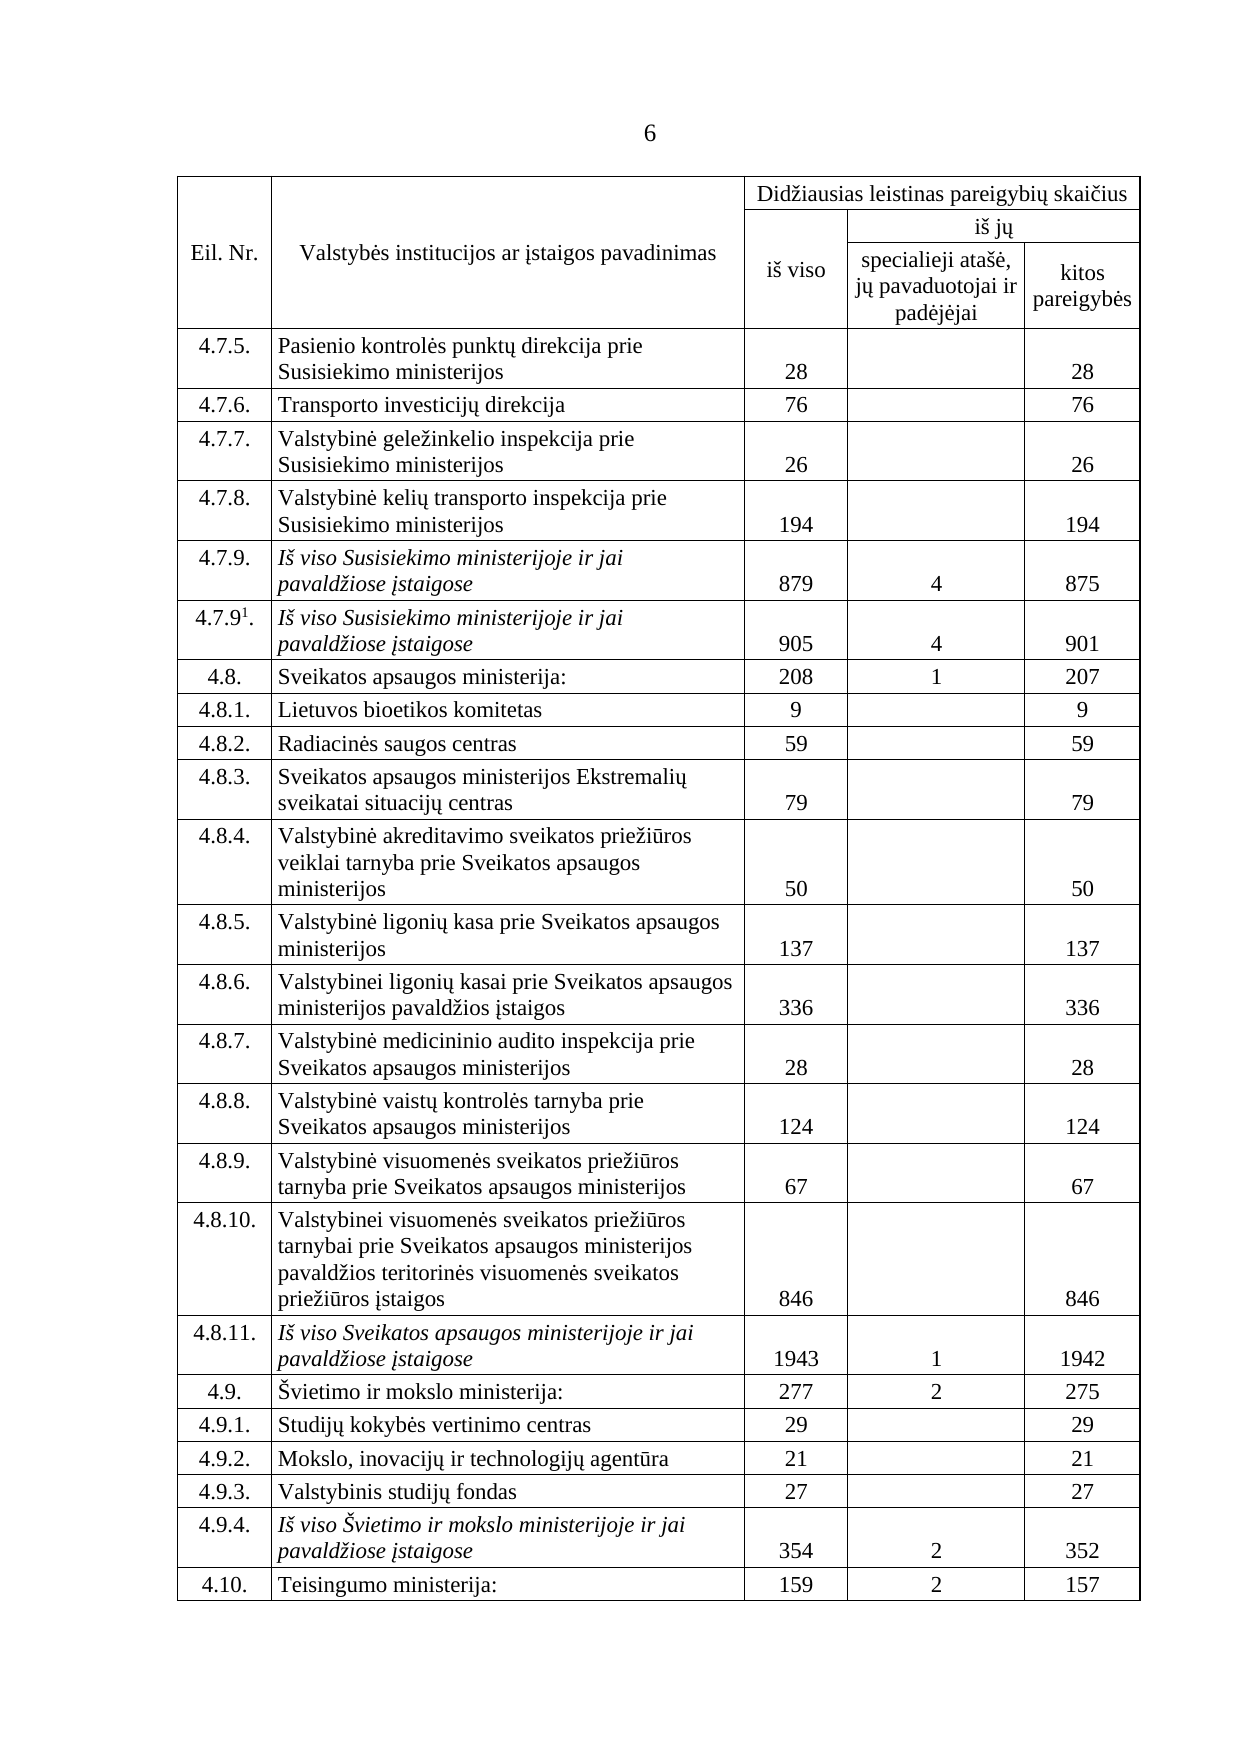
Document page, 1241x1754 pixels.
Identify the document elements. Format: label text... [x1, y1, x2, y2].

table_cell Studijų kokybės vertinimo centras [272, 1409, 744, 1441]
table_cell 76 [1025, 389, 1139, 421]
table_cell [848, 1025, 1024, 1083]
table_cell [848, 389, 1024, 421]
table_cell 27 [745, 1475, 847, 1507]
table_cell 124 [1025, 1084, 1139, 1143]
table_cell kitos pareigybės [1025, 243, 1139, 328]
table_cell 4.8.7. [178, 1025, 271, 1083]
table_cell 4.7.5. [178, 329, 271, 388]
table_cell 2 [848, 1375, 1024, 1407]
table_cell 4.8.8. [178, 1084, 271, 1143]
table_cell 76 [745, 389, 847, 421]
table_cell [848, 329, 1024, 388]
table_cell 879 [745, 541, 847, 599]
table_cell specialieji atašė, jų pavaduotojai ir padėjėjai [848, 243, 1024, 328]
table_cell 4.9.1. [178, 1409, 271, 1441]
table_cell 336 [1025, 965, 1139, 1023]
table_cell 208 [745, 660, 847, 692]
table_cell [848, 820, 1024, 904]
table_cell 2 [848, 1508, 1024, 1567]
table_cell 59 [745, 727, 847, 759]
table_cell 28 [1025, 1025, 1139, 1083]
table_cell 29 [1025, 1409, 1139, 1441]
table_cell 79 [1025, 760, 1139, 818]
table_cell 4.8.6. [178, 965, 271, 1023]
table_cell 4.8.4. [178, 820, 271, 904]
table_cell 4.8. [178, 660, 271, 692]
table_cell 4.7.8. [178, 481, 271, 540]
table_cell [848, 727, 1024, 759]
table_cell [848, 694, 1024, 726]
table_cell 159 [745, 1568, 847, 1600]
table_cell 905 [745, 601, 847, 659]
table_cell 4.8.1. [178, 694, 271, 726]
table_cell 50 [1025, 820, 1139, 904]
table_cell Iš viso Susisiekimo ministerijoje ir jai pavaldžiose įstaigose [272, 601, 744, 659]
table_cell Iš viso Sveikatos apsaugos ministerijoje ir jai pavaldžiose įstaigose [272, 1316, 744, 1374]
table_cell 901 [1025, 601, 1139, 659]
table_cell Švietimo ir mokslo ministerija: [272, 1375, 744, 1407]
table_cell 1943 [745, 1316, 847, 1374]
table_header Valstybės institucijos ar įstaigos pavadinimas [272, 177, 744, 328]
table_cell 59 [1025, 727, 1139, 759]
table_cell 352 [1025, 1508, 1139, 1567]
table_cell 354 [745, 1508, 847, 1567]
table_cell [848, 422, 1024, 480]
table_cell Iš viso Susisiekimo ministerijoje ir jai pavaldžiose įstaigose [272, 541, 744, 599]
table_cell 137 [1025, 905, 1139, 964]
table_cell 157 [1025, 1568, 1139, 1600]
table_cell [848, 1144, 1024, 1202]
table_cell 67 [745, 1144, 847, 1202]
table_header Eil. Nr. [178, 177, 271, 328]
table_cell 26 [745, 422, 847, 480]
table_cell 2 [848, 1568, 1024, 1600]
table_cell [848, 1084, 1024, 1143]
table_cell 846 [745, 1203, 847, 1314]
table_cell 4.9.3. [178, 1475, 271, 1507]
table_cell [848, 905, 1024, 964]
table_cell 4 [848, 541, 1024, 599]
table_cell Lietuvos bioetikos komitetas [272, 694, 744, 726]
table_cell 277 [745, 1375, 847, 1407]
table_cell 26 [1025, 422, 1139, 480]
table_cell 4.8.9. [178, 1144, 271, 1202]
table_cell Valstybinė vaistų kontrolės tarnyba prie Sveikatos apsaugos ministerijos [272, 1084, 744, 1143]
table_cell 1 [848, 660, 1024, 692]
table_cell 4.7.7. [178, 422, 271, 480]
table_cell [848, 1475, 1024, 1507]
table_cell iš jų [848, 210, 1139, 242]
table_cell iš viso [745, 210, 847, 328]
table_cell Iš viso Švietimo ir mokslo ministerijoje ir jai pavaldžiose įstaigose [272, 1508, 744, 1567]
table_cell 4.8.2. [178, 727, 271, 759]
table_cell 194 [1025, 481, 1139, 540]
table_cell 194 [745, 481, 847, 540]
table_cell [848, 760, 1024, 818]
table_cell Pasienio kontrolės punktų direkcija prie Susisiekimo ministerijos [272, 329, 744, 388]
table_cell 4 [848, 601, 1024, 659]
table_header Didžiausias leistinas pareigybių skaičius [745, 177, 1139, 209]
table_cell 28 [1025, 329, 1139, 388]
table_cell 28 [745, 1025, 847, 1083]
table_cell 275 [1025, 1375, 1139, 1407]
table_cell 207 [1025, 660, 1139, 692]
table_cell Transporto investicijų direkcija [272, 389, 744, 421]
table_cell 67 [1025, 1144, 1139, 1202]
table_cell Valstybinė ligonių kasa prie Sveikatos apsaugos ministerijos [272, 905, 744, 964]
table_cell 846 [1025, 1203, 1139, 1314]
table_cell [848, 1409, 1024, 1441]
table_cell Sveikatos apsaugos ministerijos Ekstremalių sveikatai situacijų centras [272, 760, 744, 818]
table_cell Valstybinei ligonių kasai prie Sveikatos apsaugos ministerijos pavaldžios įstaigos [272, 965, 744, 1023]
table_cell Valstybinė akreditavimo sveikatos priežiūros veiklai tarnyba prie Sveikatos apsaugos ministerijos [272, 820, 744, 904]
table_cell [848, 1442, 1024, 1474]
table_cell Valstybinei visuomenės sveikatos priežiūros tarnybai prie Sveikatos apsaugos ministerijos pavaldžios teritorinės visuomenės sveikatos priežiūros įstaigos [272, 1203, 744, 1314]
table_cell 4.8.5. [178, 905, 271, 964]
table_cell 21 [745, 1442, 847, 1474]
table_cell 9 [745, 694, 847, 726]
table_cell 29 [745, 1409, 847, 1441]
table_cell Teisingumo ministerija: [272, 1568, 744, 1600]
table_cell Valstybinė visuomenės sveikatos priežiūros tarnyba prie Sveikatos apsaugos ministerijos [272, 1144, 744, 1202]
table_cell [848, 1203, 1024, 1314]
table_cell 4.9. [178, 1375, 271, 1407]
table_cell 4.8.11. [178, 1316, 271, 1374]
table_cell [848, 481, 1024, 540]
table_cell 79 [745, 760, 847, 818]
table_cell 4.7.91. [178, 601, 271, 659]
table_cell [848, 965, 1024, 1023]
table_cell Valstybinė kelių transporto inspekcija prie Susisiekimo ministerijos [272, 481, 744, 540]
table_cell 875 [1025, 541, 1139, 599]
table_cell 28 [745, 329, 847, 388]
table_cell 137 [745, 905, 847, 964]
table_cell Radiacinės saugos centras [272, 727, 744, 759]
table_cell 1942 [1025, 1316, 1139, 1374]
table_cell Sveikatos apsaugos ministerija: [272, 660, 744, 692]
table_cell 4.9.2. [178, 1442, 271, 1474]
table_cell 4.8.3. [178, 760, 271, 818]
table_cell 4.10. [178, 1568, 271, 1600]
table_cell 4.8.10. [178, 1203, 271, 1314]
table_cell 1 [848, 1316, 1024, 1374]
table_cell 124 [745, 1084, 847, 1143]
table_cell 4.7.6. [178, 389, 271, 421]
table_cell Mokslo, inovacijų ir technologijų agentūra [272, 1442, 744, 1474]
table_cell Valstybinė medicininio audito inspekcija prie Sveikatos apsaugos ministerijos [272, 1025, 744, 1083]
table_cell 50 [745, 820, 847, 904]
table_cell 21 [1025, 1442, 1139, 1474]
table_cell 9 [1025, 694, 1139, 726]
table_cell Valstybinis studijų fondas [272, 1475, 744, 1507]
table_cell 4.7.9. [178, 541, 271, 599]
table_cell 336 [745, 965, 847, 1023]
table_cell 27 [1025, 1475, 1139, 1507]
table_cell Valstybinė geležinkelio inspekcija prie Susisiekimo ministerijos [272, 422, 744, 480]
table_cell 4.9.4. [178, 1508, 271, 1567]
